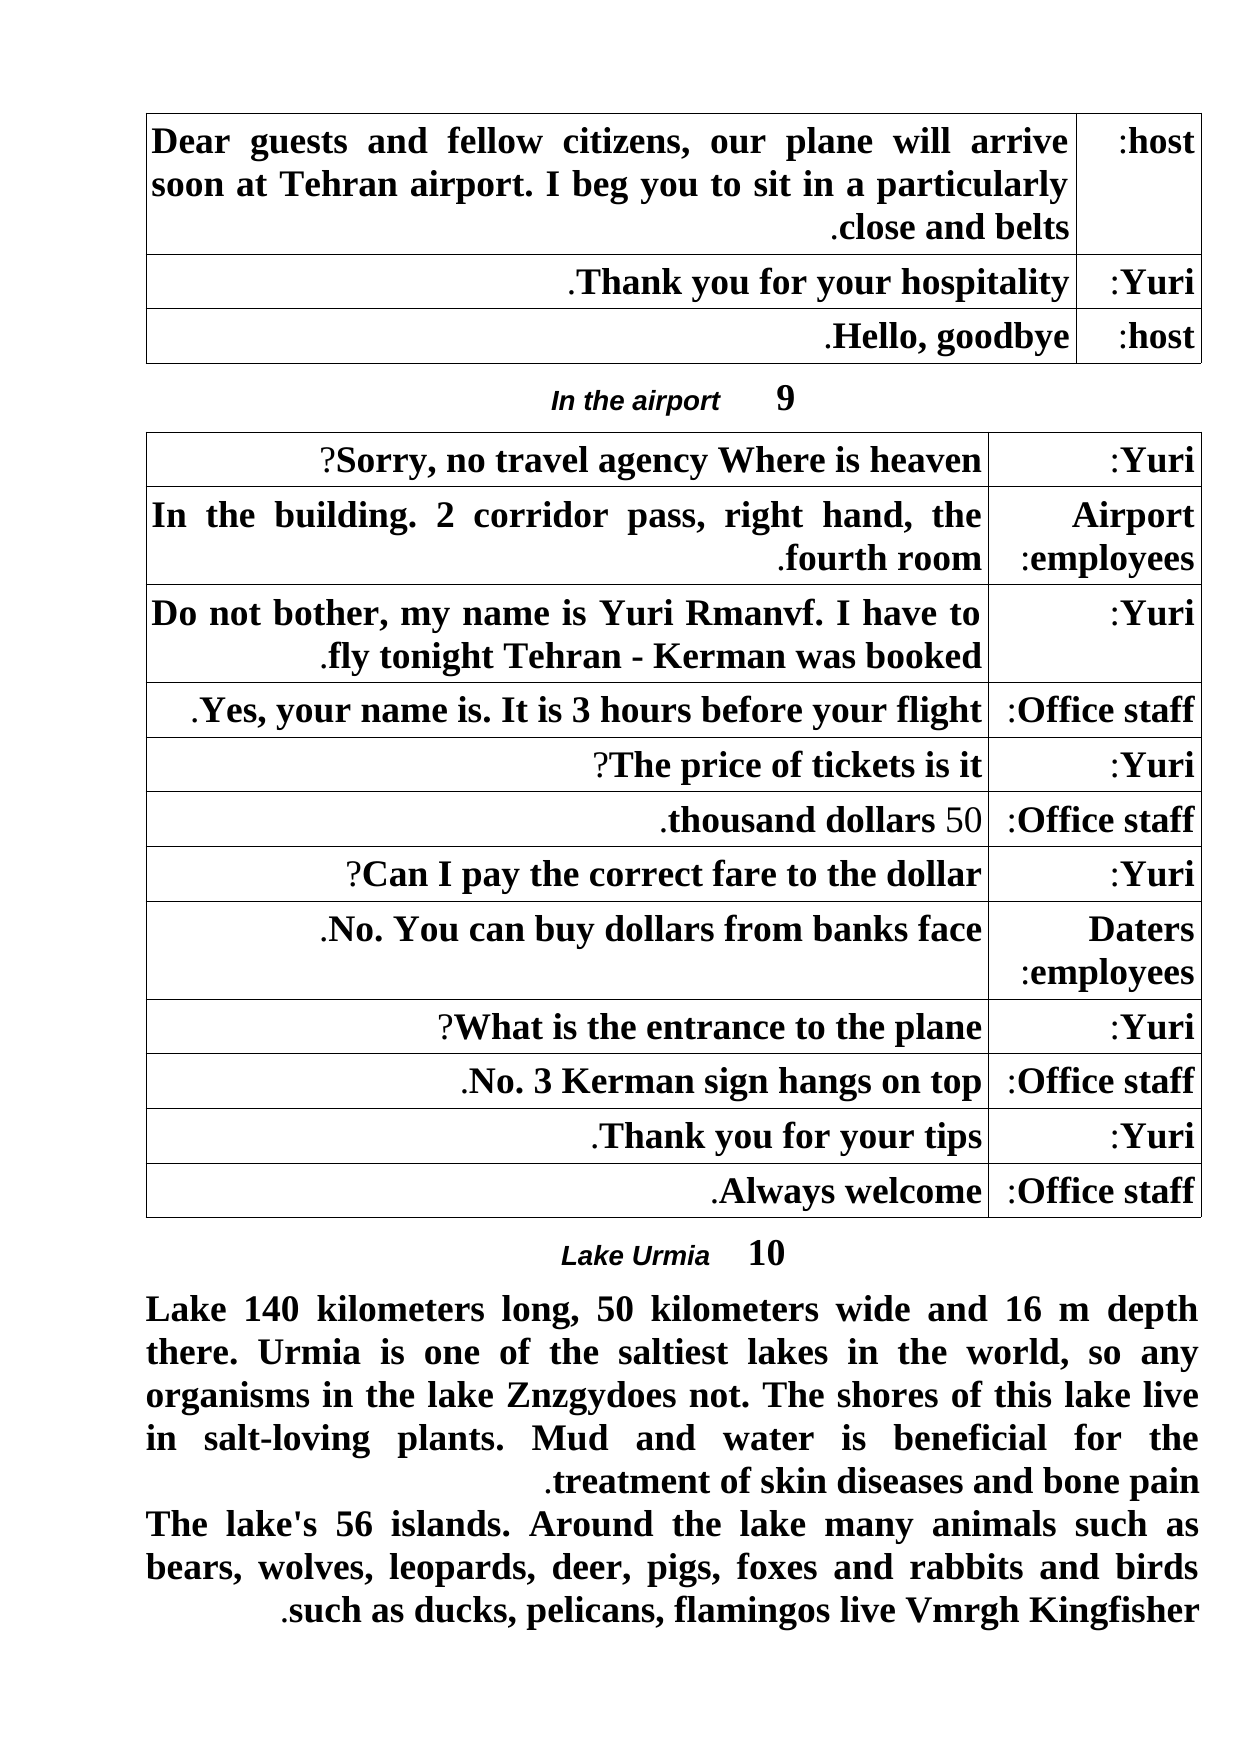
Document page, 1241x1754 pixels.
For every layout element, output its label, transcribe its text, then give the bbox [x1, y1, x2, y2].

table_cell Office staff: [989, 683, 1201, 737]
table_cell Office staff: [989, 792, 1201, 846]
table_cell Dear guests and fellow citizens, our plane will arrive soon at Tehran airport. I beg you to sit in a particularly close and belts. [147, 114, 1076, 253]
table_cell Do not bother, my name is Yuri Rmanvf. I have to fly tonight Tehran - Kerman was booked. [147, 585, 988, 682]
subtitle In the airport [146, 375, 1201, 419]
table_cell Yes, your name is. It is 3 hours before your flight. [147, 683, 988, 737]
subtitle Lake Urmia [146, 1230, 1201, 1273]
table_cell Yuri: [989, 738, 1201, 791]
table_header Yuri: [989, 433, 1201, 486]
table_cell Can I pay the correct fare to the dollar? [147, 847, 988, 901]
table_cell Yuri: [989, 585, 1201, 682]
table_cell Airport employees: [989, 487, 1201, 584]
table_cell host: [1077, 114, 1201, 253]
table_cell Hello, goodbye. [147, 309, 1076, 363]
table_cell Always welcome. [147, 1164, 988, 1217]
table_cell Yuri: [1077, 255, 1201, 308]
table_cell Thank you for your tips. [147, 1109, 988, 1162]
table_cell No. 3 Kerman sign hangs on top. [147, 1054, 988, 1108]
table_cell What is the entrance to the plane? [147, 1000, 988, 1053]
table_cell host: [1077, 309, 1201, 363]
table_cell Yuri: [989, 1109, 1201, 1162]
text Lake 140 kilometers long, 50 kilometers wide and 16 m depth there. Urmia is one of the saltiest lakes in the world, so any organisms in the lake Znzgydoes not. The shores of this lake live in salt-loving plants. Mud and water is beneficial for the treatment of skin diseases and bone pain. [146, 1286, 1201, 1502]
table_cell Yuri: [989, 1000, 1201, 1053]
table_cell No. You can buy dollars from banks face. [147, 902, 988, 998]
table_header Sorry, no travel agency Where is heaven? [147, 433, 988, 486]
table_cell The price of tickets is it? [147, 738, 988, 791]
table_cell In the building. 2 corridor pass, right hand, the fourth room. [147, 487, 988, 584]
table_cell Thank you for your hospitality. [147, 255, 1076, 308]
table_cell Office staff: [989, 1164, 1201, 1217]
table_cell Yuri: [989, 847, 1201, 901]
table_cell 50 thousand dollars. [147, 792, 988, 846]
text The lake's 56 islands. Around the lake many animals such as bears, wolves, leopards, deer, pigs, foxes and rabbits and birds such as ducks, pelicans, flamingos live Vmrgh Kingfisher. [146, 1502, 1201, 1631]
table_cell Daters employees: [989, 902, 1201, 998]
table_cell Office staff: [989, 1054, 1201, 1108]
